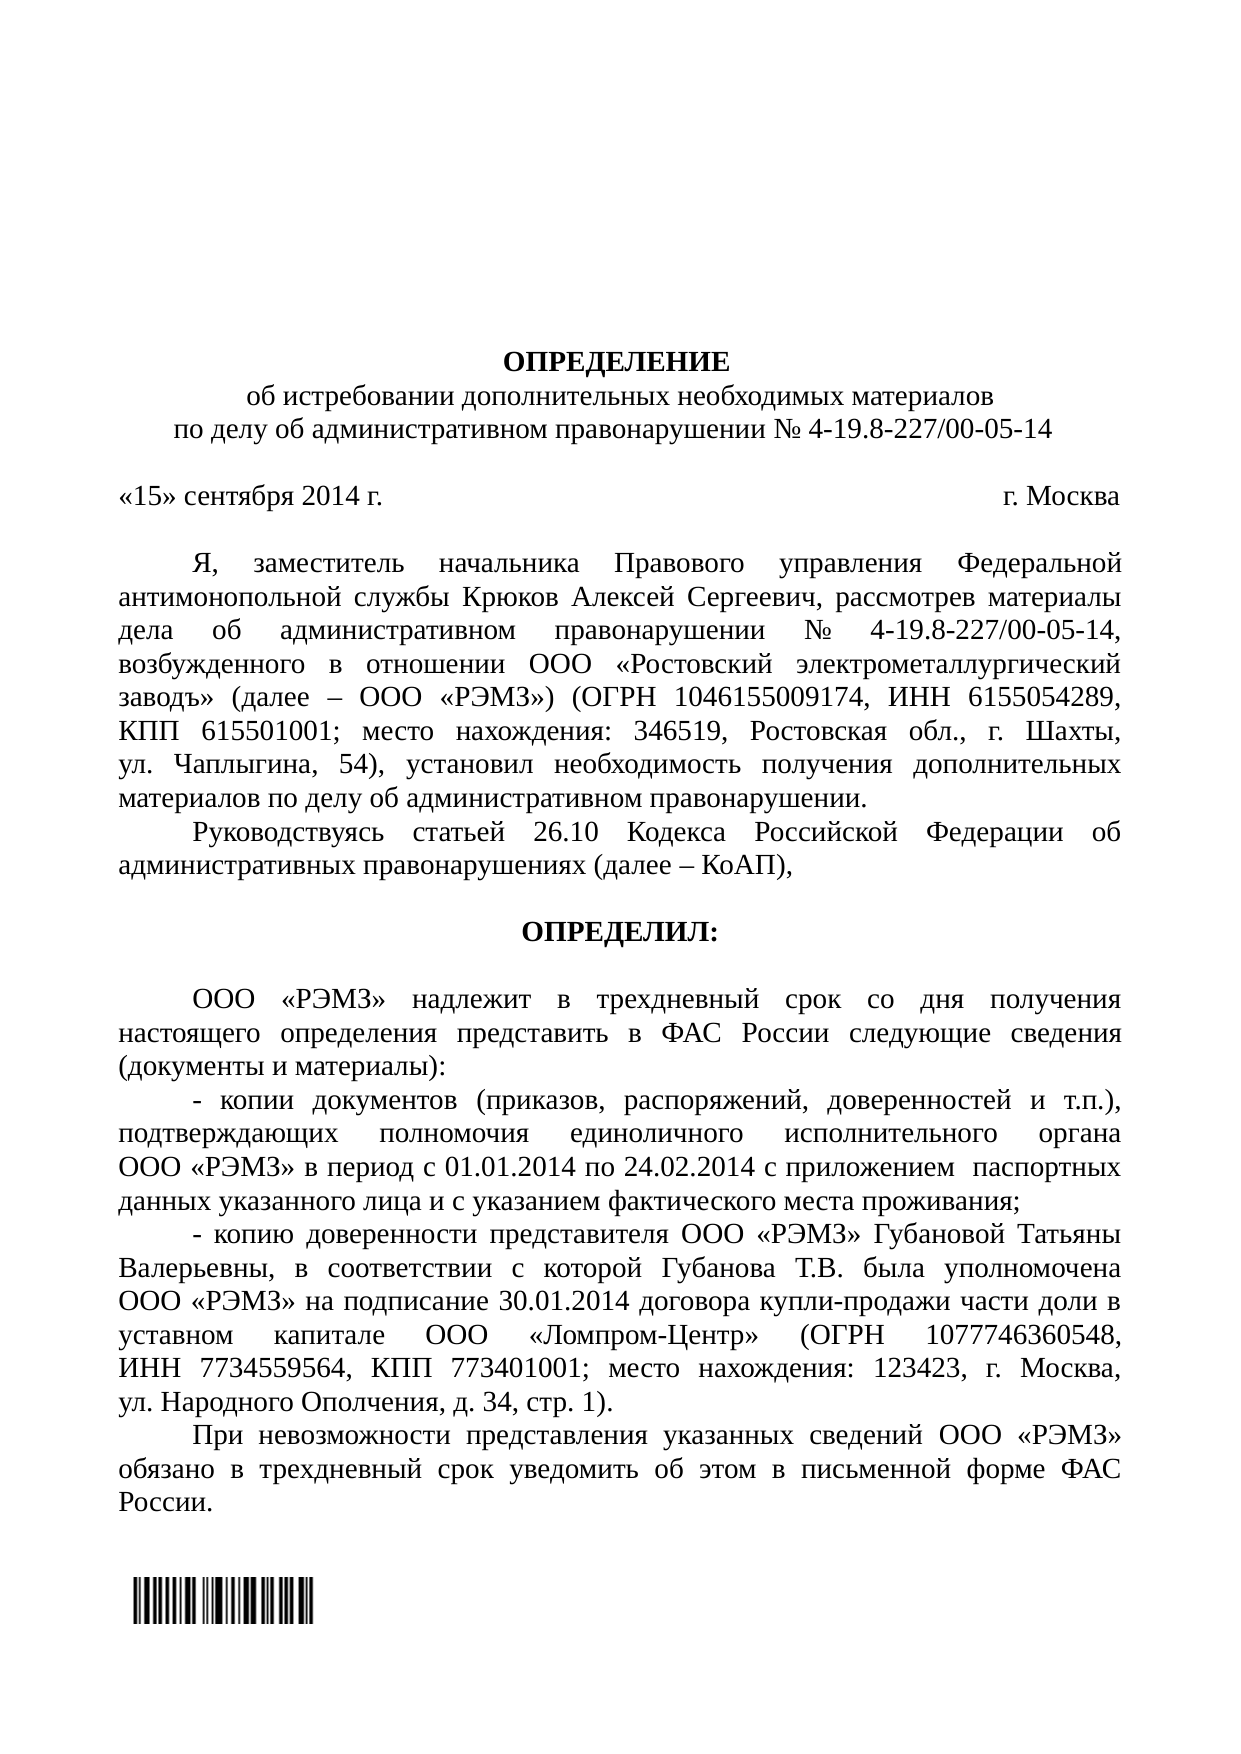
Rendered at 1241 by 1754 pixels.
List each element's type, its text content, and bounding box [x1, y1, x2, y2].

text Руководствуясь статьей 26.10 Кодекса Российской Федерации об административных правонарушениях (далее – КоАП), [118, 814, 1122, 881]
picture [118, 1577, 331, 1624]
text ООО «РЭМЗ» надлежит в трехдневный срок со дня получения настоящего определения представить в ФАС России следующие сведения (документы и материалы): [118, 981, 1122, 1082]
text Я, заместитель начальника Правового управления Федеральной антимонопольной службы Крюков Алексей Сергеевич, рассмотрев материалы дела об административном правонарушении № 4-19.8-227/00-05-14, возбужденного в отношении ООО «Ростовский электрометаллургический заводъ» (далее – ООО «РЭМЗ») (ОГРН 1046155009174, ИНН 6155054289, КПП 615501001; место нахождения: 346519, Ростовская обл., г. Шахты, ул. Чаплыгина, 54), установил необходимость получения дополнительных материалов по делу об административном правонарушении. [118, 545, 1122, 814]
text по делу об административном правонарушении № 4-19.8-227/00-05-14 [118, 411, 1122, 445]
text - копию доверенности представителя ООО «РЭМЗ» Губановой Татьяны Валерьевны, в соответствии с которой Губанова Т.В. была уполномочена ООО «РЭМЗ» на подписание 30.01.2014 договора купли-продажи части доли в уставном капитале ООО «Ломпром-Центр» (ОГРН 1077746360548, ИНН 7734559564, КПП 773401001; место нахождения: 123423, г. Москва, ул. Народного Ополчения, д. 34, стр. 1). [118, 1216, 1122, 1417]
text ОПРЕДЕЛЕНИЕ [118, 344, 1122, 378]
text «15» сентября 2014 г. г. Москва [118, 478, 1122, 512]
text ОПРЕДЕЛИЛ: [118, 914, 1122, 948]
text При невозможности представления указанных сведений ООО «РЭМЗ» обязано в трехдневный срок уведомить об этом в письменной форме ФАС России. [118, 1417, 1122, 1518]
text об истребовании дополнительных необходимых материалов [118, 378, 1122, 411]
text - копии документов (приказов, распоряжений, доверенностей и т.п.), подтверждающих полномочия единоличного исполнительного органа ООО «РЭМЗ» в период с 01.01.2014 по 24.02.2014 с приложением паспортных данных указанного лица и с указанием фактического места проживания; [118, 1082, 1122, 1216]
